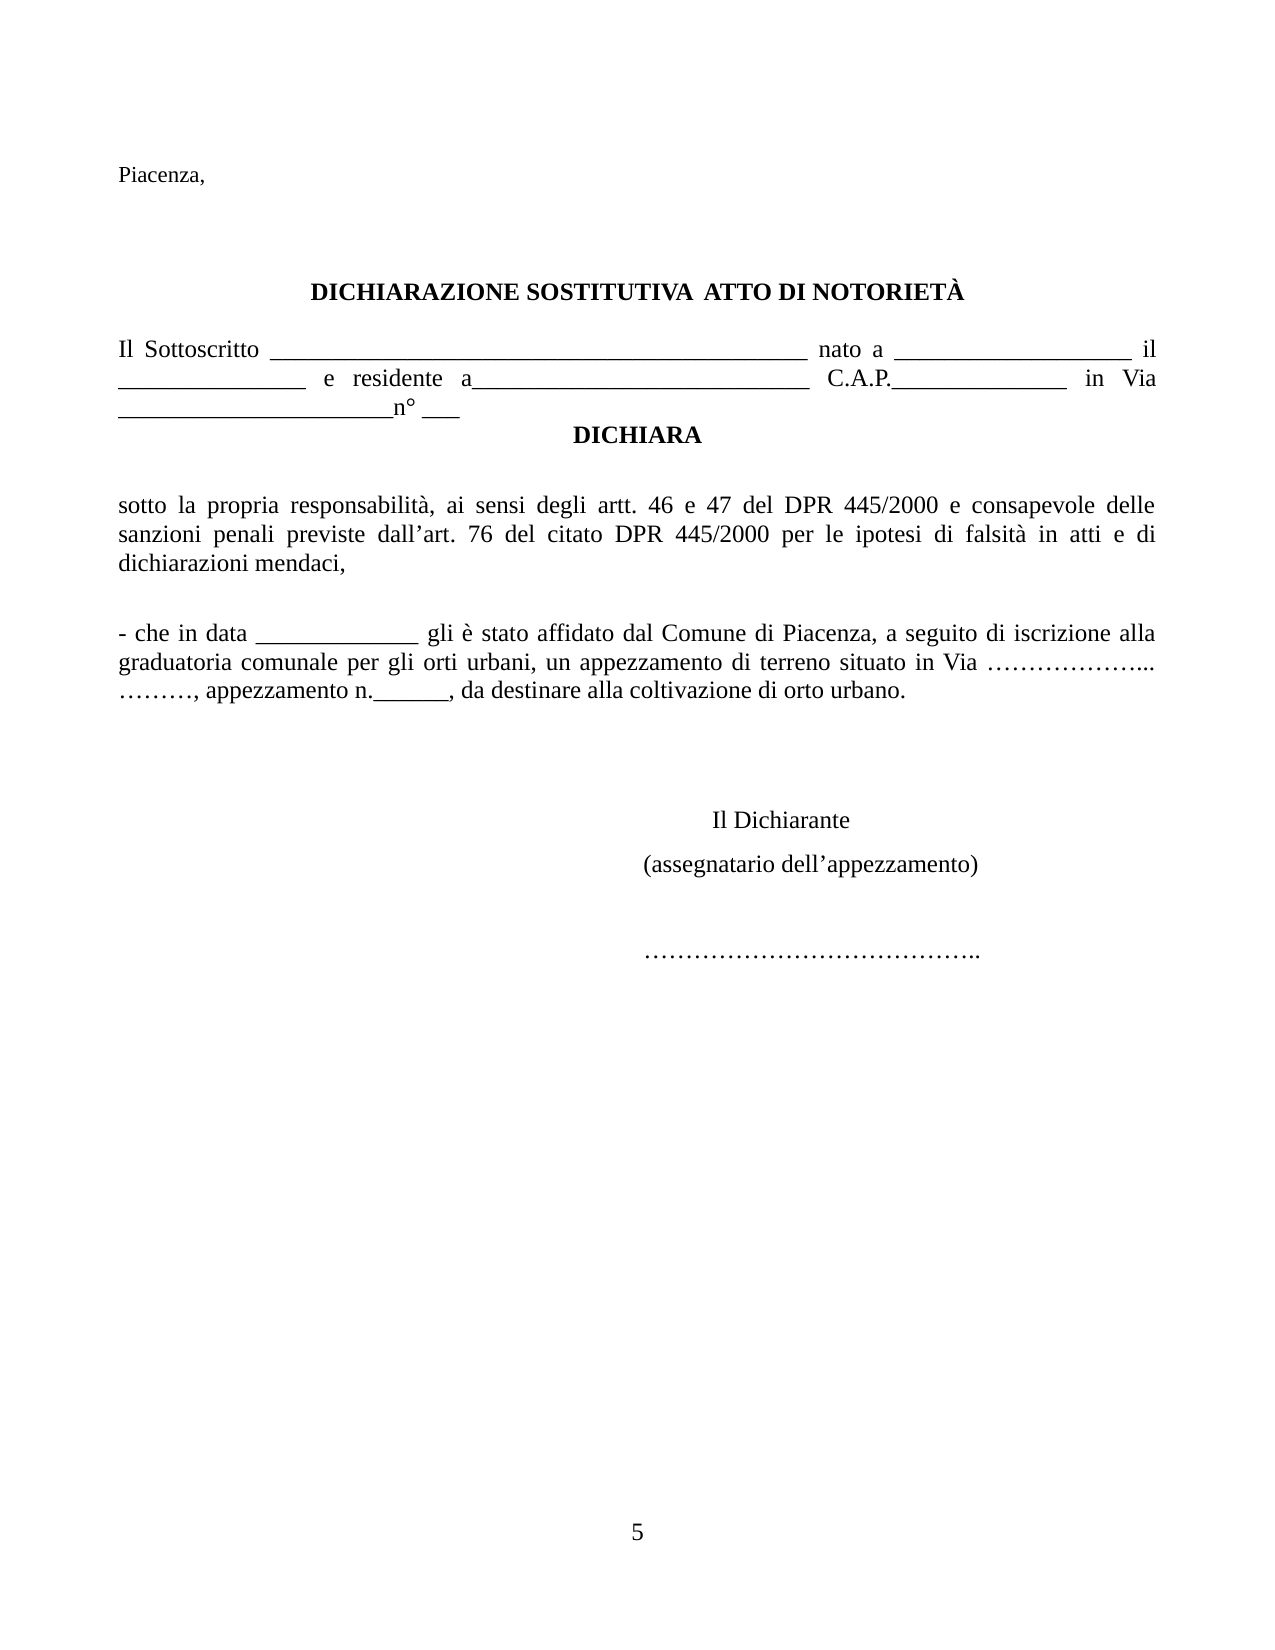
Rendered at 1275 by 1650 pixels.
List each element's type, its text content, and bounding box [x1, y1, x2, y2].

text DICHIARA [118, 421, 1157, 449]
text ………………………………….. [118, 936, 1157, 964]
text Il Sottoscritto ___________________________________________ nato a ___________________ il _______________ e residente a___________________________ C.A.P.______________ in Via ______________________n° ___ [118, 334, 1157, 421]
text sotto la propria responsabilità, ai sensi degli artt. 46 e 47 del DPR 445/2000 e consapevole delle sanzioni penali previste dall’art. 76 del citato DPR 445/2000 per le ipotesi di falsità in atti e di dichiarazioni mendaci, [118, 491, 1157, 577]
text - che in data _____________ gli è stato affidato dal Comune di Piacenza, a seguito di iscrizione alla graduatoria comunale per gli orti urbani, un appezzamento di terreno situato in Via ………………...………, appezzamento n.______, da destinare alla coltivazione di orto urbano. [118, 618, 1157, 704]
text Il Dichiarante [118, 806, 1157, 834]
text (assegnatario dell’appezzamento) [118, 849, 1157, 878]
text DICHIARAZIONE SOSTITUTIVA ATTO DI NOTORIETÀ [118, 277, 1157, 306]
